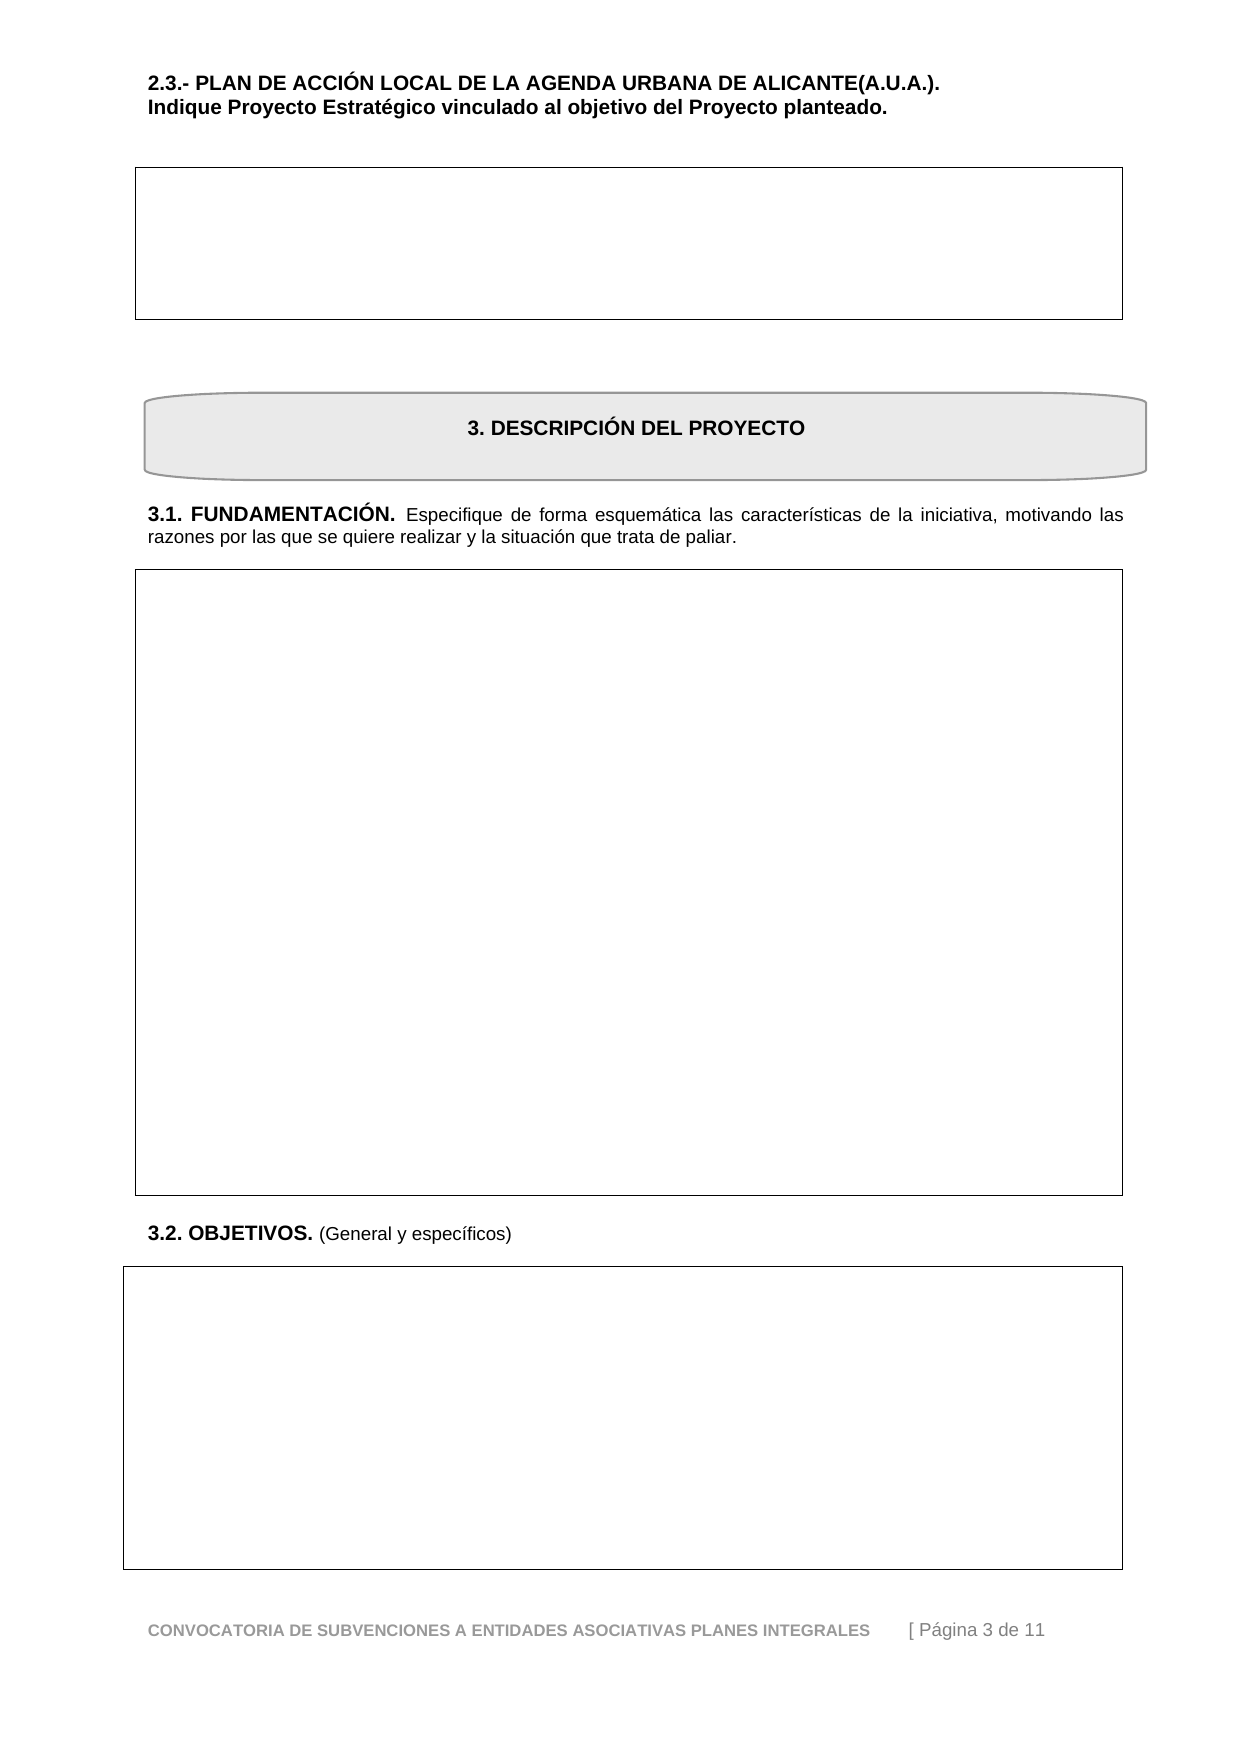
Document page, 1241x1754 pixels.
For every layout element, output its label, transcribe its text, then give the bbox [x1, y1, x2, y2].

text Indique Proyecto Estratégico vinculado al objetivo del Proyecto planteado. [148, 95, 1125, 119]
table_header [136, 168, 1122, 319]
text 3.2. OBJETIVOS. (General y específicos) [148, 1220, 1125, 1244]
text 3.1. FUNDAMENTACIÓN. Especifique de forma esquemática las características de la iniciativa, motivando las razones por las que se quiere realizar y la situación que trata de paliar. [148, 502, 1125, 547]
table_header [124, 1267, 1122, 1569]
table_header [136, 570, 1122, 1195]
text 2.3.- PLAN DE ACCIÓN LOCAL DE LA AGENDA URBANA DE ALICANTE(A.U.A.). [148, 71, 1125, 95]
